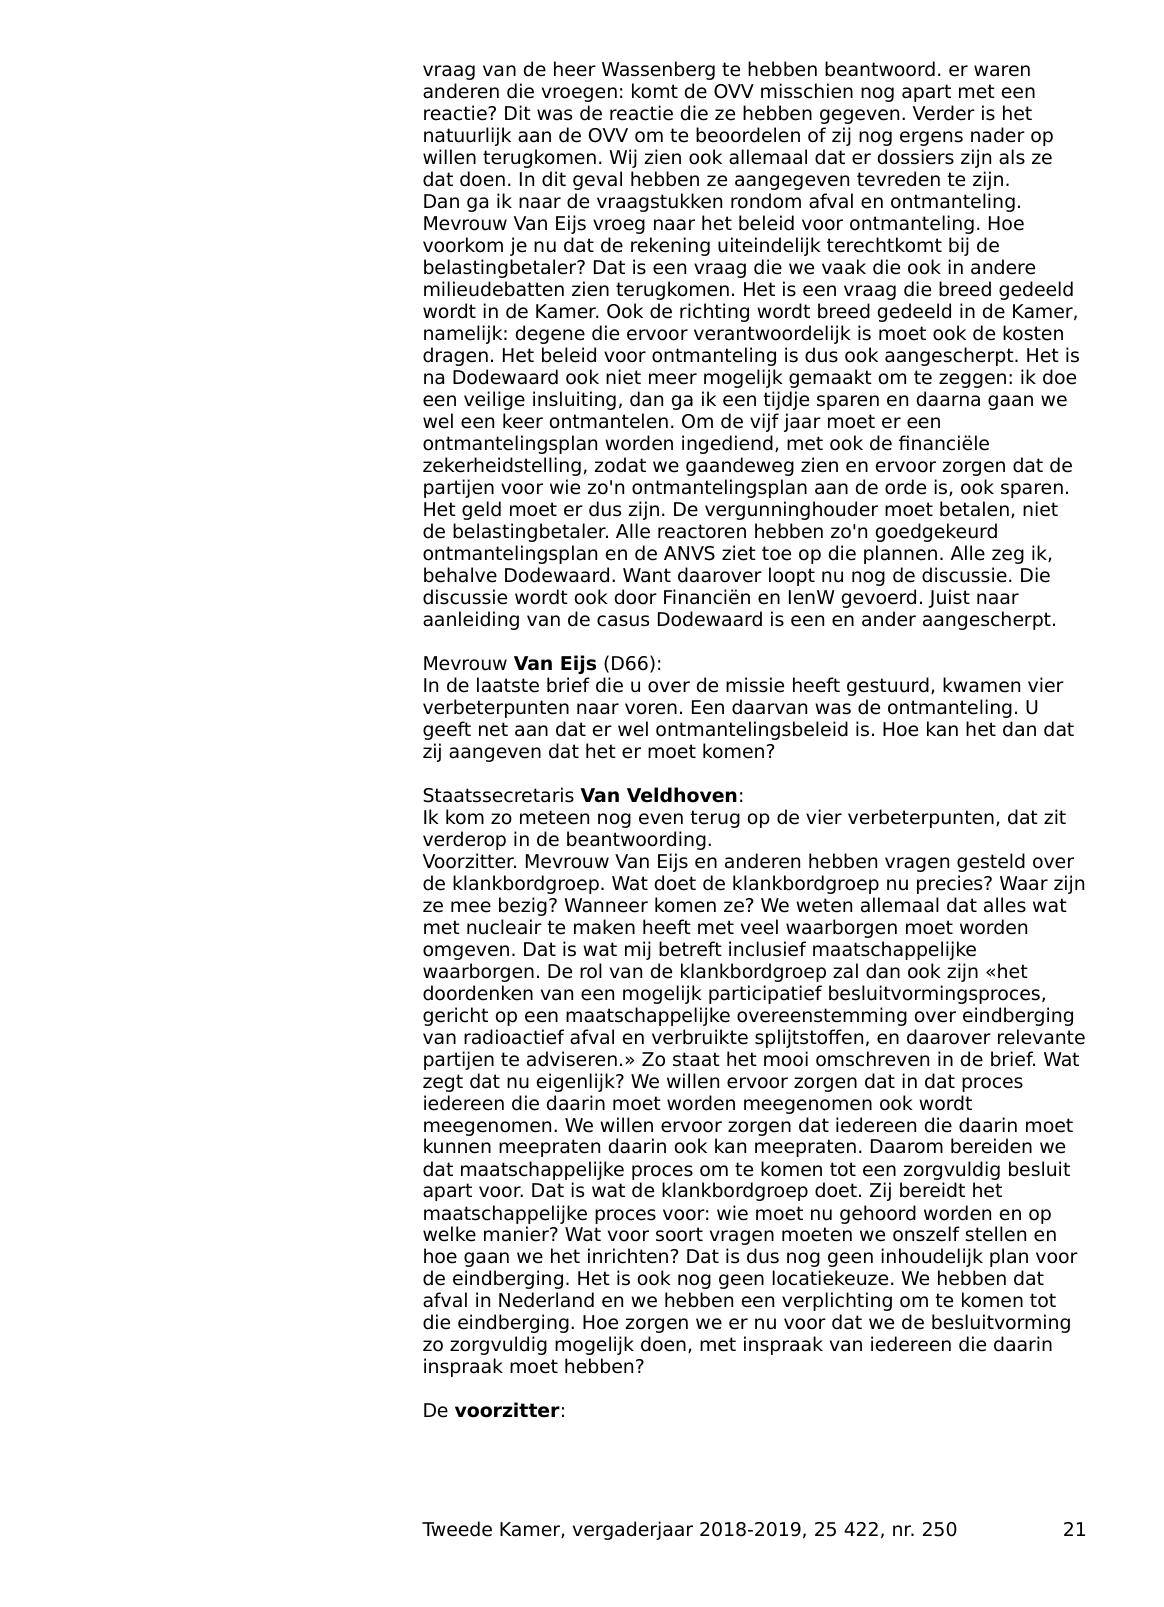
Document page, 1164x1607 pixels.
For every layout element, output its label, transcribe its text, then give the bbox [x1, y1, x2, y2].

text Ik kom zo meteen nog even terug op de vier verbeterpunten, dat zit verderop in de beantwoording. [422, 807, 1087, 851]
text vraag van de heer Wassenberg te hebben beantwoord. er waren anderen die vroegen: komt de OVV misschien nog apart met een reactie? Dit was de reactie die ze hebben gegeven. Verder is het natuurlijk aan de OVV om te beoordelen of zij nog ergens nader op willen terugkomen. Wij zien ook allemaal dat er dossiers zijn als ze dat doen. In dit geval hebben ze aangegeven tevreden te zijn. [422, 59, 1087, 191]
text De voorzitter: [422, 1400, 1087, 1422]
text Mevrouw Van Eijs (D66): [422, 653, 1087, 675]
text Dan ga ik naar de vraagstukken rondom afval en ontmanteling. Mevrouw Van Eijs vroeg naar het beleid voor ontmanteling. Hoe voorkom je nu dat de rekening uiteindelijk terechtkomt bij de belastingbetaler? Dat is een vraag die we vaak die ook in andere milieudebatten zien terugkomen. Het is een vraag die breed gedeeld wordt in de Kamer. Ook de richting wordt breed gedeeld in de Kamer, namelijk: degene die ervoor verantwoordelijk is moet ook de kosten dragen. Het beleid voor ontmanteling is dus ook aangescherpt. Het is na Dodewaard ook niet meer mogelijk gemaakt om te zeggen: ik doe een veilige insluiting, dan ga ik een tijdje sparen en daarna gaan we wel een keer ontmantelen. Om de vijf jaar moet er een ontmantelingsplan worden ingediend, met ook de financiële zekerheidstelling, zodat we gaandeweg zien en ervoor zorgen dat de partijen voor wie zo'n ontmantelingsplan aan de orde is, ook sparen. Het geld moet er dus zijn. De vergunninghouder moet betalen, niet de belastingbetaler. Alle reactoren hebben zo'n goedgekeurd ontmantelingsplan en de ANVS ziet toe op die plannen. Alle zeg ik, behalve Dodewaard. Want daarover loopt nu nog de discussie. Die discussie wordt ook door Financiën en IenW gevoerd. Juist naar aanleiding van de casus Dodewaard is een en ander aangescherpt. [422, 191, 1087, 631]
text Voorzitter. Mevrouw Van Eijs en anderen hebben vragen gesteld over de klankbordgroep. Wat doet de klankbordgroep nu precies? Waar zijn ze mee bezig? Wanneer komen ze? We weten allemaal dat alles wat met nucleair te maken heeft met veel waarborgen moet worden omgeven. Dat is wat mij betreft inclusief maatschappelijke waarborgen. De rol van de klankbordgroep zal dan ook zijn «het doordenken van een mogelijk participatief besluitvormingsproces, gericht op een maatschappelijke overeenstemming over eindberging van radioactief afval en verbruikte splijtstoffen, en daarover relevante partijen te adviseren.» Zo staat het mooi omschreven in de brief. Wat zegt dat nu eigenlijk? We willen ervoor zorgen dat in dat proces iedereen die daarin moet worden meegenomen ook wordt meegenomen. We willen ervoor zorgen dat iedereen die daarin moet kunnen meepraten daarin ook kan meepraten. Daarom bereiden we dat maatschappelijke proces om te komen tot een zorgvuldig besluit apart voor. Dat is wat de klankbordgroep doet. Zij bereidt het maatschappelijke proces voor: wie moet nu gehoord worden en op welke manier? Wat voor soort vragen moeten we onszelf stellen en hoe gaan we het inrichten? Dat is dus nog geen inhoudelijk plan voor de eindberging. Het is ook nog geen locatiekeuze. We hebben dat afval in Nederland en we hebben een verplichting om te komen tot die eindberging. Hoe zorgen we er nu voor dat we de besluitvorming zo zorgvuldig mogelijk doen, met inspraak van iedereen die daarin inspraak moet hebben? [422, 851, 1087, 1378]
text Staatssecretaris Van Veldhoven: [422, 785, 1087, 807]
text In de laatste brief die u over de missie heeft gestuurd, kwamen vier verbeterpunten naar voren. Een daarvan was de ontmanteling. U geeft net aan dat er wel ontmantelingsbeleid is. Hoe kan het dan dat zij aangeven dat het er moet komen? [422, 675, 1087, 763]
